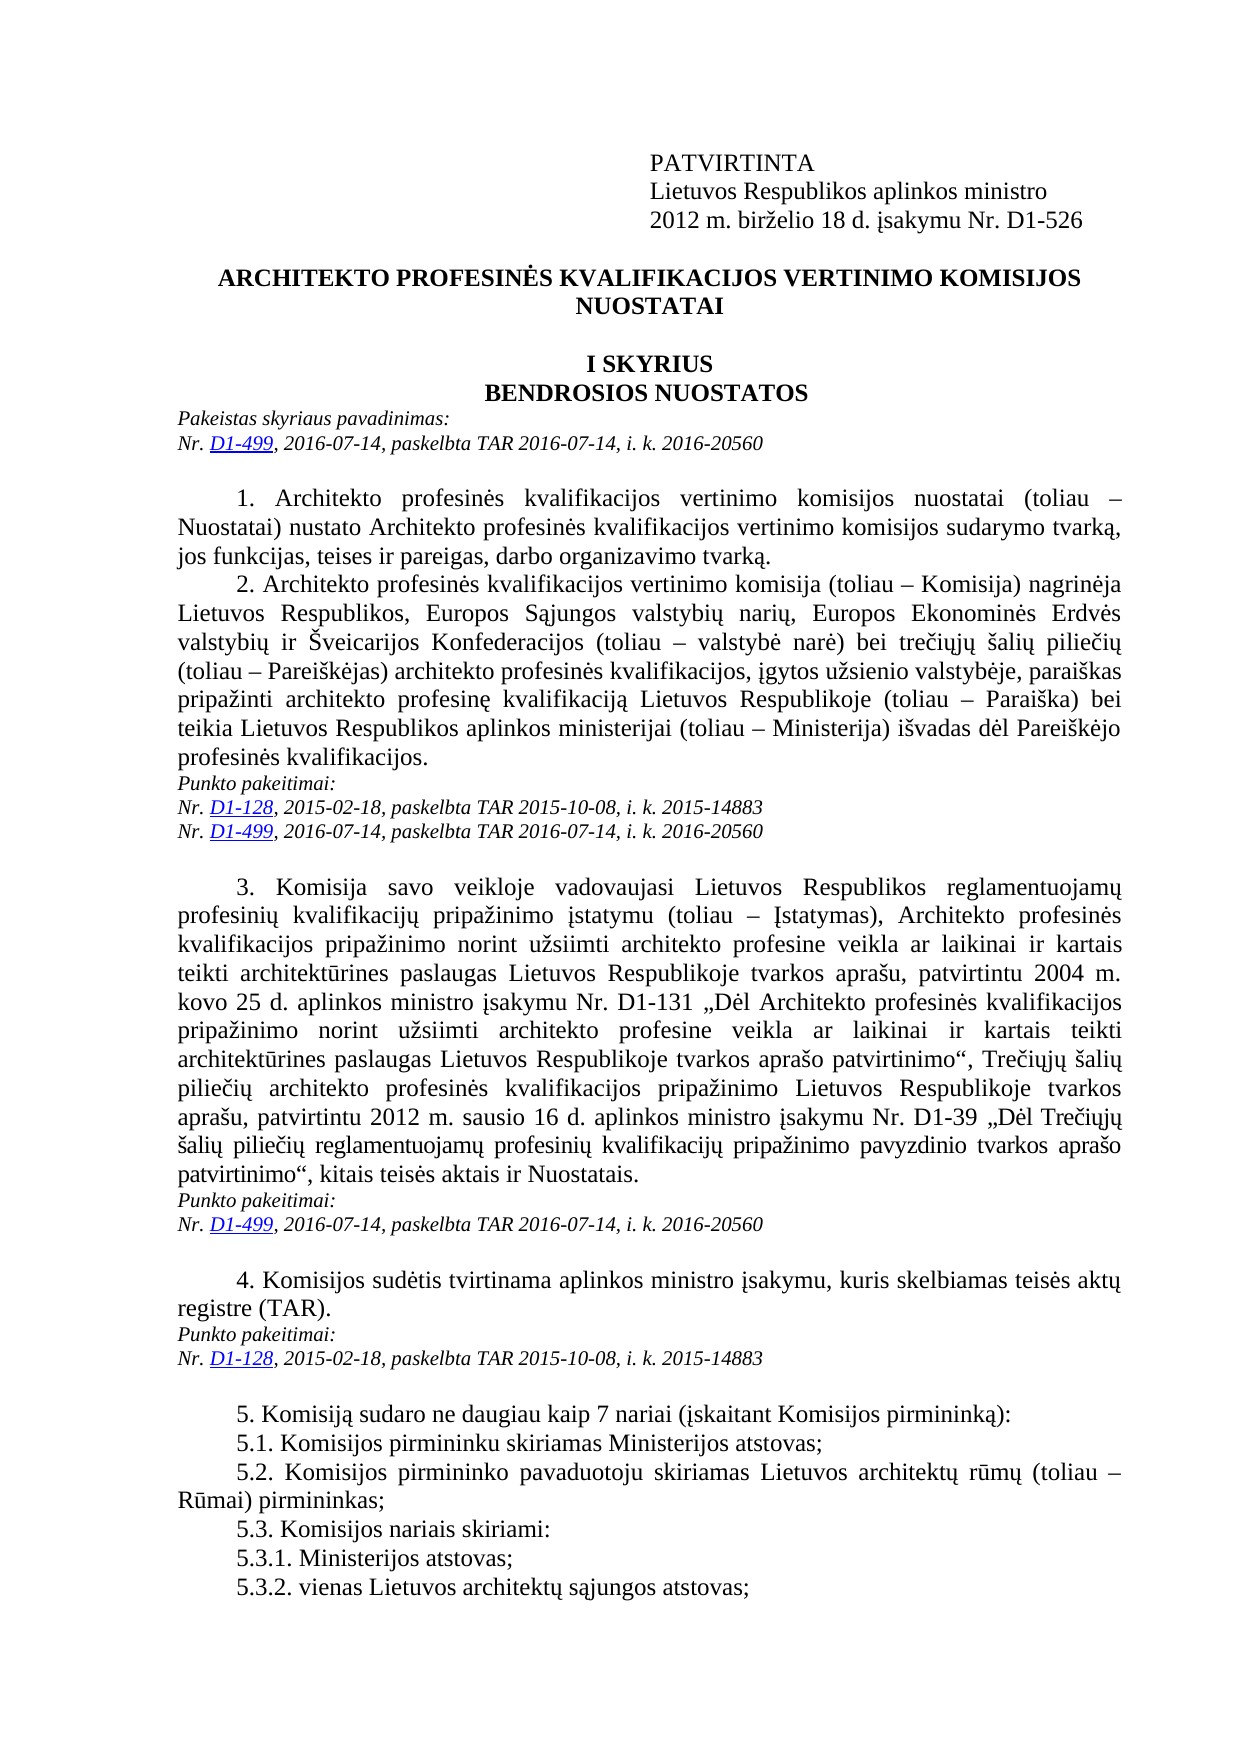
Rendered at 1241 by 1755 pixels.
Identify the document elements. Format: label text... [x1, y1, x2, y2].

text 5.3.1. Ministerijos atstovas; [177, 1543, 1122, 1572]
text Punkto pakeitimai: [177, 1188, 1122, 1212]
text Nr. D1-499, 2016-07-14, paskelbta TAR 2016-07-14, i. k. 2016-20560 [177, 819, 1122, 843]
text ARCHITEKTO PROFESINĖS KVALIFIKACIJOS VERTINIMO KOMISIJOS NUOSTATAI [177, 263, 1122, 320]
text 2012 m. birželio 18 d. įsakymu Nr. D1-526 [649, 205, 1122, 234]
text 2. Architekto profesinės kvalifikacijos vertinimo komisija (toliau – Komisija) nagrinėja Lietuvos Respublikos, Europos Sąjungos valstybių narių, Europos Ekonominės Erdvės valstybių ir Šveicarijos Konfederacijos (toliau – valstybė narė) bei trečiųjų šalių piliečių (toliau – Pareiškėjas) architekto profesinės kvalifikacijos, įgytos užsienio valstybėje, paraiškas pripažinti architekto profesinę kvalifikaciją Lietuvos Respublikoje (toliau – Paraiška) bei teikia Lietuvos Respublikos aplinkos ministerijai (toliau – Ministerija) išvadas dėl Pareiškėjo profesinės kvalifikacijos. [177, 569, 1122, 771]
text Nr. D1-499, 2016-07-14, paskelbta TAR 2016-07-14, i. k. 2016-20560 [177, 1212, 1122, 1236]
text 5.1. Komisijos pirmininku skiriamas Ministerijos atstovas; [177, 1428, 1122, 1457]
text I SKYRIUS BENDROSIOS NUOSTATOS [177, 349, 1122, 406]
text 4. Komisijos sudėtis tvirtinama aplinkos ministro įsakymu, kuris skelbiamas teisės aktų registre (TAR). [177, 1265, 1122, 1322]
text 5.3.2. vienas Lietuvos architektų sąjungos atstovas; [177, 1572, 1122, 1600]
text Punkto pakeitimai: [177, 771, 1122, 795]
text Lietuvos Respublikos aplinkos ministro [649, 176, 1122, 205]
text Nr. D1-128, 2015-02-18, paskelbta TAR 2015-10-08, i. k. 2015-14883 [177, 795, 1122, 819]
text Nr. D1-128, 2015-02-18, paskelbta TAR 2015-10-08, i. k. 2015-14883 [177, 1346, 1122, 1370]
text Nr. D1-499, 2016-07-14, paskelbta TAR 2016-07-14, i. k. 2016-20560 [177, 430, 1122, 454]
text PATVIRTINTA [649, 148, 1122, 176]
text 5.2. Komisijos pirmininko pavaduotoju skiriamas Lietuvos architektų rūmų (toliau – Rūmai) pirmininkas; [177, 1457, 1122, 1514]
text Punkto pakeitimai: [177, 1322, 1122, 1346]
text 5.3. Komisijos nariais skiriami: [177, 1514, 1122, 1543]
text 3. Komisija savo veikloje vadovaujasi Lietuvos Respublikos reglamentuojamų profesinių kvalifikacijų pripažinimo įstatymu (toliau – Įstatymas), Architekto profesinės kvalifikacijos pripažinimo norint užsiimti architekto profesine veikla ar laikinai ir kartais teikti architektūrines paslaugas Lietuvos Respublikoje tvarkos aprašu, patvirtintu 2004 m. kovo 25 d. aplinkos ministro įsakymu Nr. D1-131 „Dėl Architekto profesinės kvalifikacijos pripažinimo norint užsiimti architekto profesine veikla ar laikinai ir kartais teikti architektūrines paslaugas Lietuvos Respublikoje tvarkos aprašo patvirtinimo“, Trečiųjų šalių piliečių architekto profesinės kvalifikacijos pripažinimo Lietuvos Respublikoje tvarkos aprašu, patvirtintu 2012 m. sausio 16 d. aplinkos ministro įsakymu Nr. D1-39 „Dėl Trečiųjų šalių piliečių reglamentuojamų profesinių kvalifikacijų pripažinimo pavyzdinio tvarkos aprašo patvirtinimo“, kitais teisės aktais ir Nuostatais. [177, 872, 1122, 1188]
text 1. Architekto profesinės kvalifikacijos vertinimo komisijos nuostatai (toliau – Nuostatai) nustato Architekto profesinės kvalifikacijos vertinimo komisijos sudarymo tvarką, jos funkcijas, teises ir pareigas, darbo organizavimo tvarką. [177, 483, 1122, 569]
text Pakeistas skyriaus pavadinimas: [177, 406, 1122, 430]
text 5. Komisiją sudaro ne daugiau kaip 7 nariai (įskaitant Komisijos pirmininką): [177, 1399, 1122, 1428]
